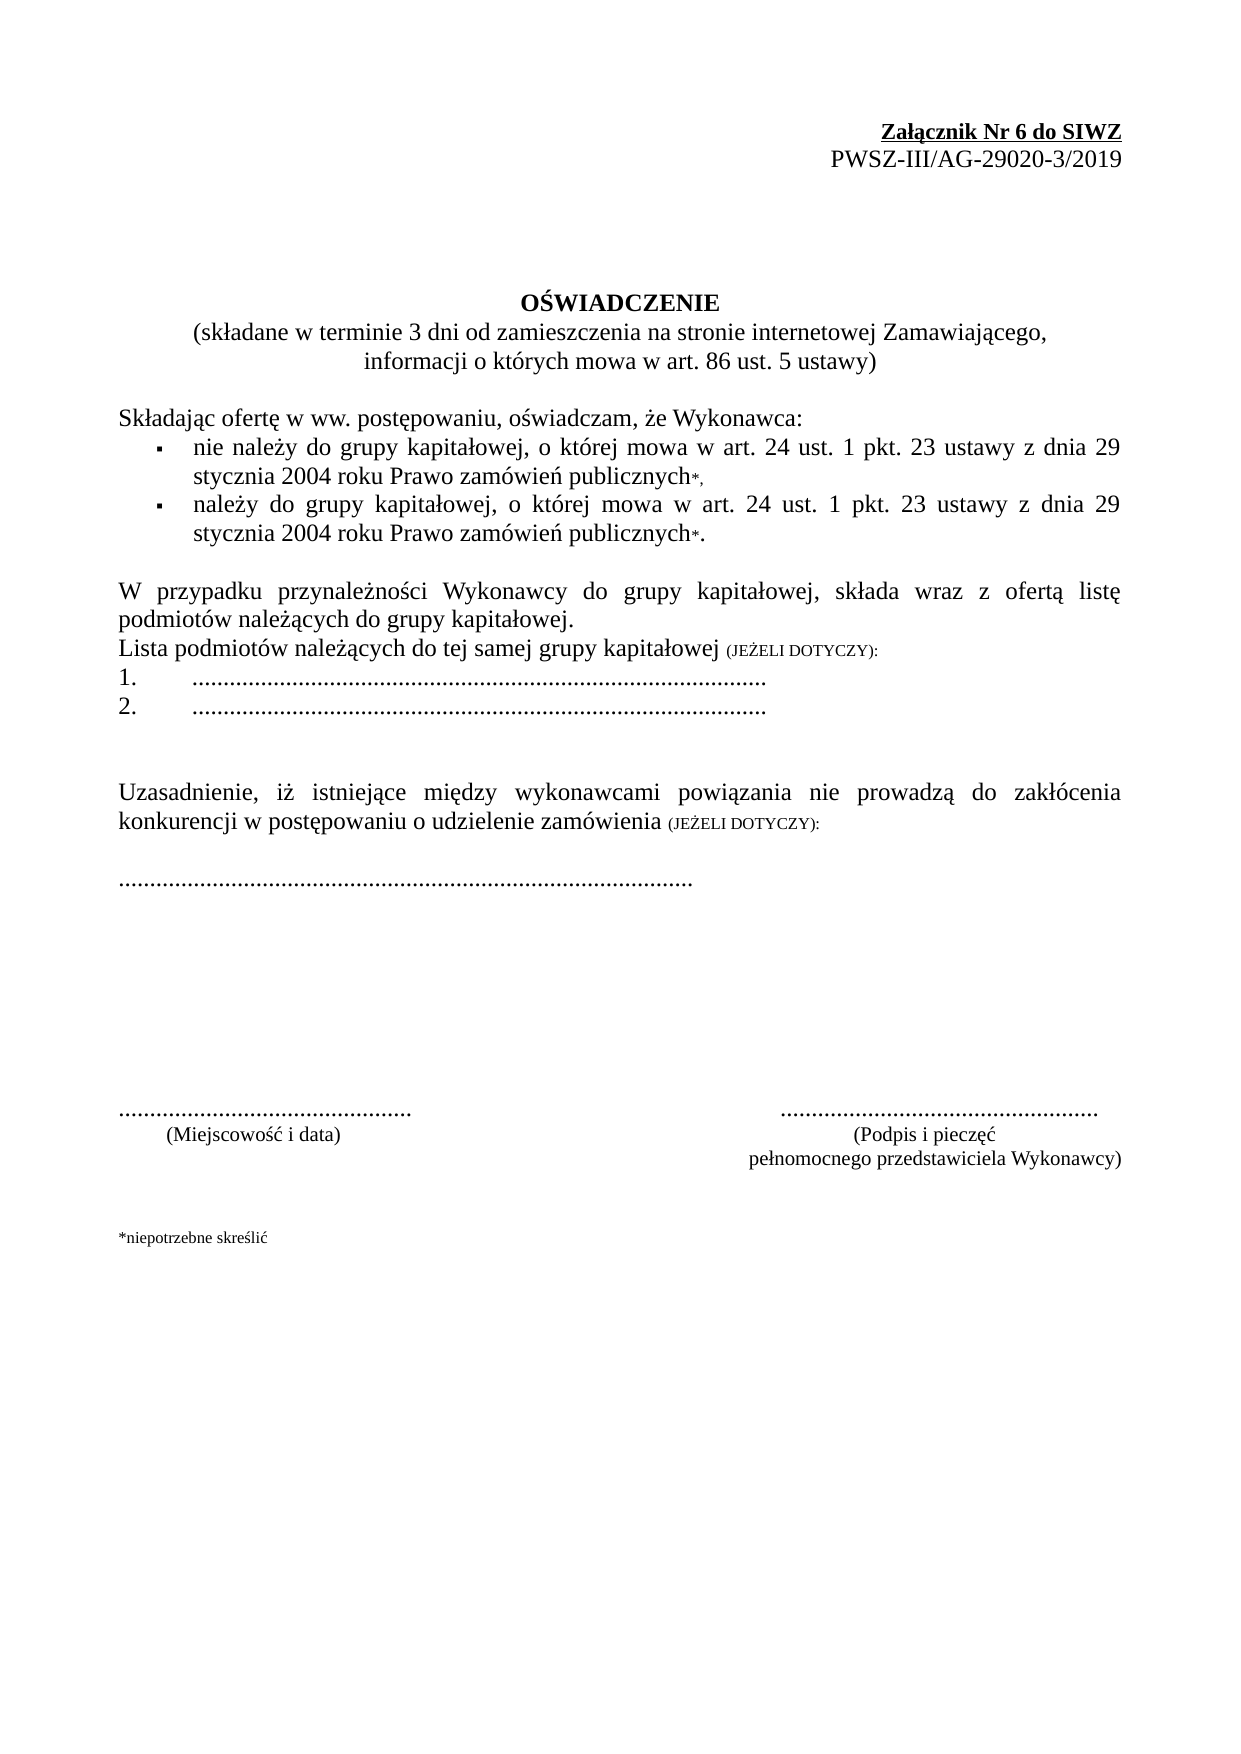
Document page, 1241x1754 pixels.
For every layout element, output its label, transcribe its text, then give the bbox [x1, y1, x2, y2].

text 2. ............................................................................................ [118, 691, 1122, 719]
text ............................................................................................ [118, 863, 1122, 892]
list nie należy do grupy kapitałowej, o której mowa w art. 24 ust. 1 pkt. 23 ustawy z dnia 29 stycznia 2004 roku Prawo zamówień publicznych*, [156, 432, 1122, 489]
text OŚWIADCZENIE [118, 288, 1122, 317]
text Lista podmiotów należących do tej samej grupy kapitałowej (JEŻELI DOTYCZY): [118, 633, 1122, 662]
text Uzasadnienie, iż istniejące między wykonawcami powiązania nie prowadzą do zakłócenia konkurencji w postępowaniu o udzielenie zamówienia (JEŻELI DOTYCZY): [118, 777, 1122, 834]
text informacji o których mowa w art. 86 ust. 5 ustawy) [118, 346, 1122, 374]
text (składane w terminie 3 dni od zamieszczenia na stronie internetowej Zamawiającego, [118, 317, 1122, 346]
text ............................................... ................................................... [118, 1093, 1122, 1122]
text Składając ofertę w ww. postępowaniu, oświadczam, że Wykonawca: [118, 403, 1122, 432]
text W przypadku przynależności Wykonawcy do grupy kapitałowej, składa wraz z ofertą listę podmiotów należących do grupy kapitałowej. [118, 576, 1122, 633]
list należy do grupy kapitałowej, o której mowa w art. 24 ust. 1 pkt. 23 ustawy z dnia 29 stycznia 2004 roku Prawo zamówień publicznych*. [156, 489, 1122, 547]
text *niepotrzebne skreślić [118, 1228, 1122, 1247]
text PWSZ-III/AG-29020-3/2019 [118, 144, 1122, 173]
text 1. ............................................................................................ [118, 662, 1122, 691]
text (Miejscowość i data) (Podpis i pieczęć pełnomocnego przedstawiciela Wykonawcy) [118, 1122, 1122, 1170]
text Załącznik Nr 6 do SIWZ [118, 118, 1122, 144]
